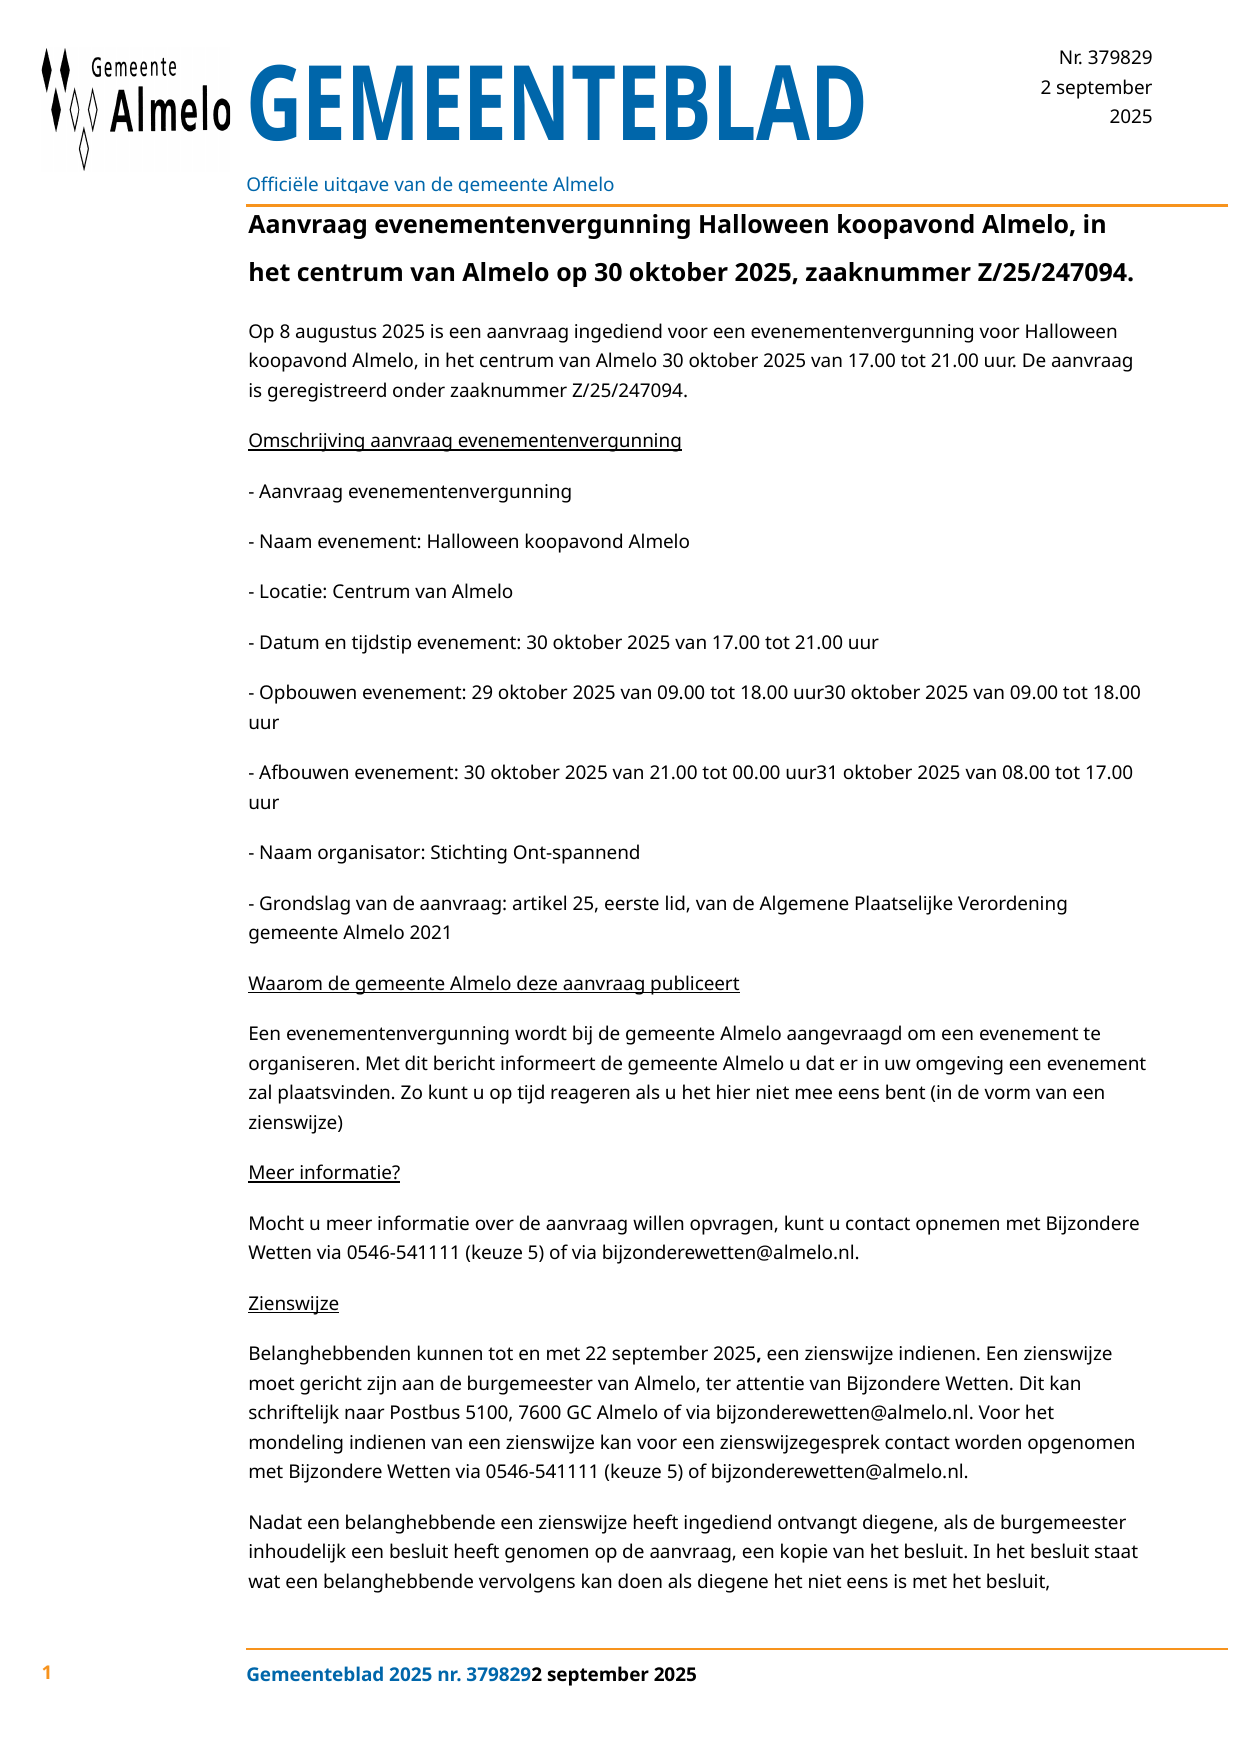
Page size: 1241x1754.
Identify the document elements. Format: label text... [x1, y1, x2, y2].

text - Locatie: Centrum van Almelo [248, 579, 1152, 604]
text - Opbouwen evenement: 29 oktober 2025 van 09.00 tot 18.00 uur30 oktober 2025 van 09.00 tot 18.00 uur [248, 679, 1152, 735]
text Aanvraag evenementenvergunning Halloween koopavond Almelo, in het centrum van Almelo op 30 oktober 2025, zaaknummer Z/25/247094. [248, 207, 1152, 288]
text Belanghebbenden kunnen tot en met 22 september 2025, een zienswijze indienen. Een zienswijze moet gericht zijn aan de burgemeester van Almelo, ter attentie van Bijzondere Wetten. Dit kan schriftelijk naar Postbus 5100, 7600 GC Almelo of via bijzonderewetten@almelo.nl. Voor het mondeling indienen van een zienswijze kan voor een zienswijzegesprek contact worden opgenomen met Bijzondere Wetten via 0546-541111 (keuze 5) of bijzonderewetten@almelo.nl. [248, 1340, 1152, 1484]
text Zienswijze [248, 1290, 1152, 1316]
text Waarom de gemeente Almelo deze aanvraag publiceert [248, 970, 1152, 996]
text - Afbouwen evenement: 30 oktober 2025 van 21.00 tot 00.00 uur31 oktober 2025 van 08.00 tot 17.00 uur [248, 759, 1152, 815]
text - Datum en tijdstip evenement: 30 oktober 2025 van 17.00 tot 21.00 uur [248, 629, 1152, 655]
text - Naam evenement: Halloween koopavond Almelo [248, 528, 1152, 554]
text Op 8 augustus 2025 is een aanvraag ingediend voor een evenementenvergunning voor Halloween koopavond Almelo, in het centrum van Almelo 30 oktober 2025 van 17.00 tot 21.00 uur. De aanvraag is geregistreerd onder zaaknummer Z/25/247094. [248, 318, 1152, 403]
text Nadat een belanghebbende een zienswijze heeft ingediend ontvangt diegene, als de burgemeester inhoudelijk een besluit heeft genomen op de aanvraag, een kopie van het besluit. In het besluit staat wat een belanghebbende vervolgens kan doen als diegene het niet eens is met het besluit, [248, 1509, 1152, 1594]
text Mocht u meer informatie over de aanvraag willen opvragen, kunt u contact opnemen met Bijzondere Wetten via 0546-541111 (keuze 5) of via bijzonderewetten@almelo.nl. [248, 1210, 1152, 1265]
picture [41, 47, 231, 172]
text - Naam organisator: Stichting Ont-spannend [248, 839, 1152, 865]
text - Grondslag van de aanvraag: artikel 25, eerste lid, van de Algemene Plaatselijke Verordening gemeente Almelo 2021 [248, 890, 1152, 945]
text Omschrijving aanvraag evenementenvergunning [248, 427, 1152, 453]
text - Aanvraag evenementenvergunning [248, 478, 1152, 504]
text Een evenementenvergunning wordt bij de gemeente Almelo aangevraagd om een evenement te organiseren. Met dit bericht informeert de gemeente Almelo u dat er in uw omgeving een evenement zal plaatsvinden. Zo kunt u op tijd reageren als u het hier niet mee eens bent (in de vorm van een zienswijze) [248, 1020, 1152, 1135]
text Meer informatie? [248, 1159, 1152, 1185]
